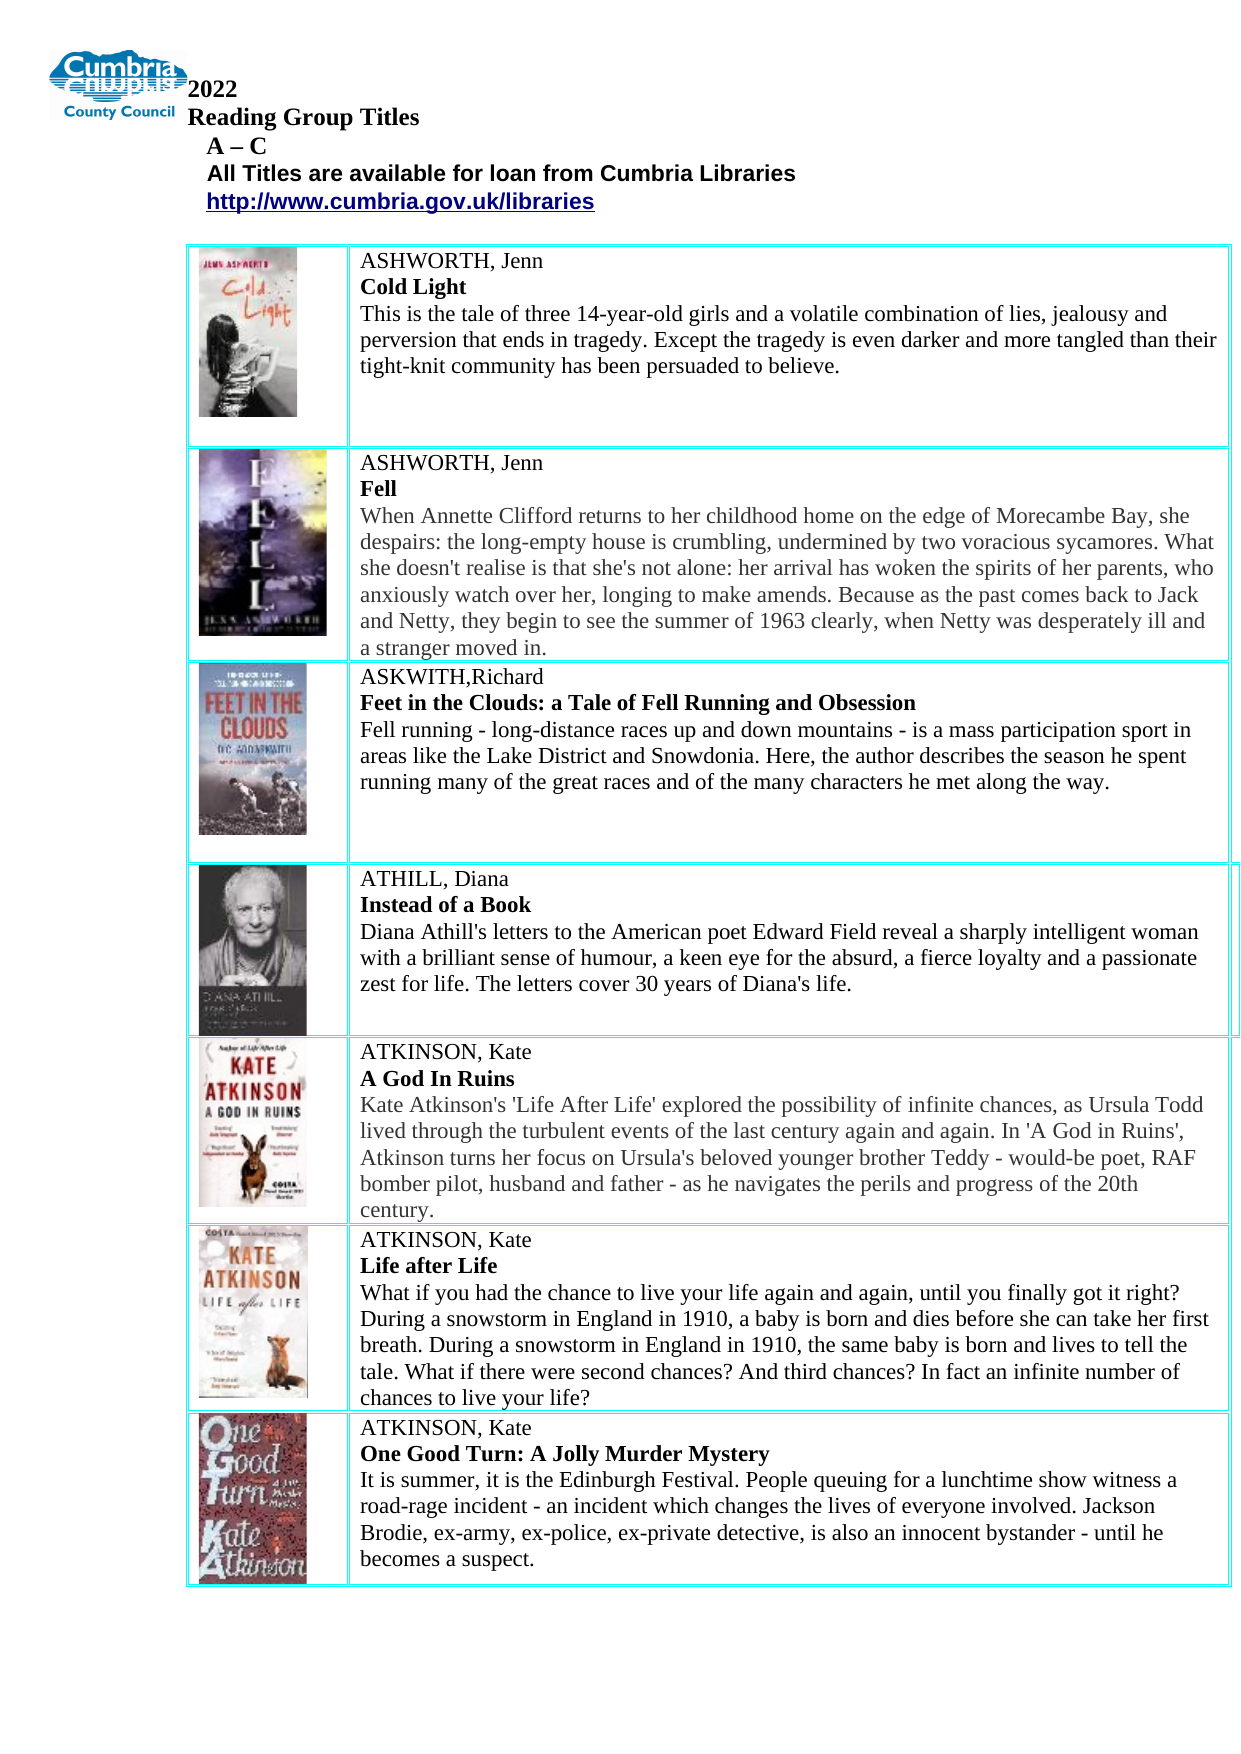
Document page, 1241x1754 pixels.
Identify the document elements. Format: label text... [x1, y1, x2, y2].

table_cell [1232, 660, 1240, 862]
table_cell [189, 865, 198, 1035]
table_cell [189, 247, 347, 446]
table_cell [307, 865, 347, 1035]
table_cell ATKINSON, Kate A God In Ruins Kate Atkinson's 'Life After Life' explored the possibility of infinite chances, as Ursula Todd lived through the turbulent events of the last century again and again. In 'A God in Ruins', Atkinson turns her focus on Ursula's beloved younger brother Teddy - would-be poet, RAF bomber pilot, husband and father - as he navigates the perils and progress of the 20th century. [350, 1038, 1228, 1223]
table_cell [189, 663, 347, 862]
table_cell ATHILL, Diana Instead of a Book Diana Athill's letters to the American poet Edward Field reveal a sharply intelligent woman with a brilliant sense of humour, a keen eye for the absurd, a fierce loyalty and a passionate zest for life. The letters cover 30 years of Diana's life. [350, 865, 1228, 1035]
table_cell [1232, 244, 1240, 446]
table_cell ASHWORTH, Jenn Fell When Annette Clifford returns to her childhood home on the edge of Morecambe Bay, she despairs: the long-empty house is crumbling, undermined by two voracious sycamores. What she doesn't realise is that she's not alone: her arrival has woken the spirits of her parents, who anxiously watch over her, longing to make amends. Because as the past comes back to Jack and Netty, they begin to see the summer of 1963 clearly, when Netty was desperately ill and a stranger moved in. [350, 449, 1228, 660]
table_cell [189, 1414, 198, 1584]
table_cell [307, 1414, 347, 1584]
table_cell ATKINSON, Kate One Good Turn: A Jolly Murder Mystery It is summer, it is the Edinburgh Festival. People queuing for a lunchtime show witness a road-rage incident - an incident which changes the lives of everyone involved. Jackson Brodie, ex-army, ex-police, ex-private detective, is also an innocent bystander - until he becomes a suspect. [350, 1414, 1228, 1584]
table_cell [1232, 1223, 1240, 1410]
table_cell ASKWITH,Richard Feet in the Clouds: a Tale of Fell Running and Obsession Fell running - long-distance races up and down mountains - is a mass participation sport in areas like the Lake District and Snowdonia. Here, the author describes the season he spent running many of the great races and of the many characters he met along the way. [350, 663, 1228, 862]
table_cell [1232, 1410, 1240, 1584]
table_cell ASHWORTH, Jenn Cold Light This is the tale of three 14-year-old girls and a volatile combination of lies, jealousy and perversion that ends in tragedy. Except the tragedy is even darker and more tangled than their tight-knit community has been persuaded to believe. [350, 247, 1228, 446]
table_cell ATKINSON, Kate Life after Life What if you had the chance to live your life again and again, until you finally got it right? During a snowstorm in England in 1910, a baby is born and dies before she can take her first breath. During a snowstorm in England in 1910, the same baby is born and lives to tell the tale. What if there were second chances? And third chances? In fact an infinite number of chances to live your life? [350, 1226, 1228, 1410]
table_cell [189, 1226, 347, 1410]
table_cell [189, 1038, 347, 1223]
table_cell [1232, 1038, 1240, 1223]
table_cell [1232, 446, 1240, 660]
table_cell [189, 449, 347, 660]
